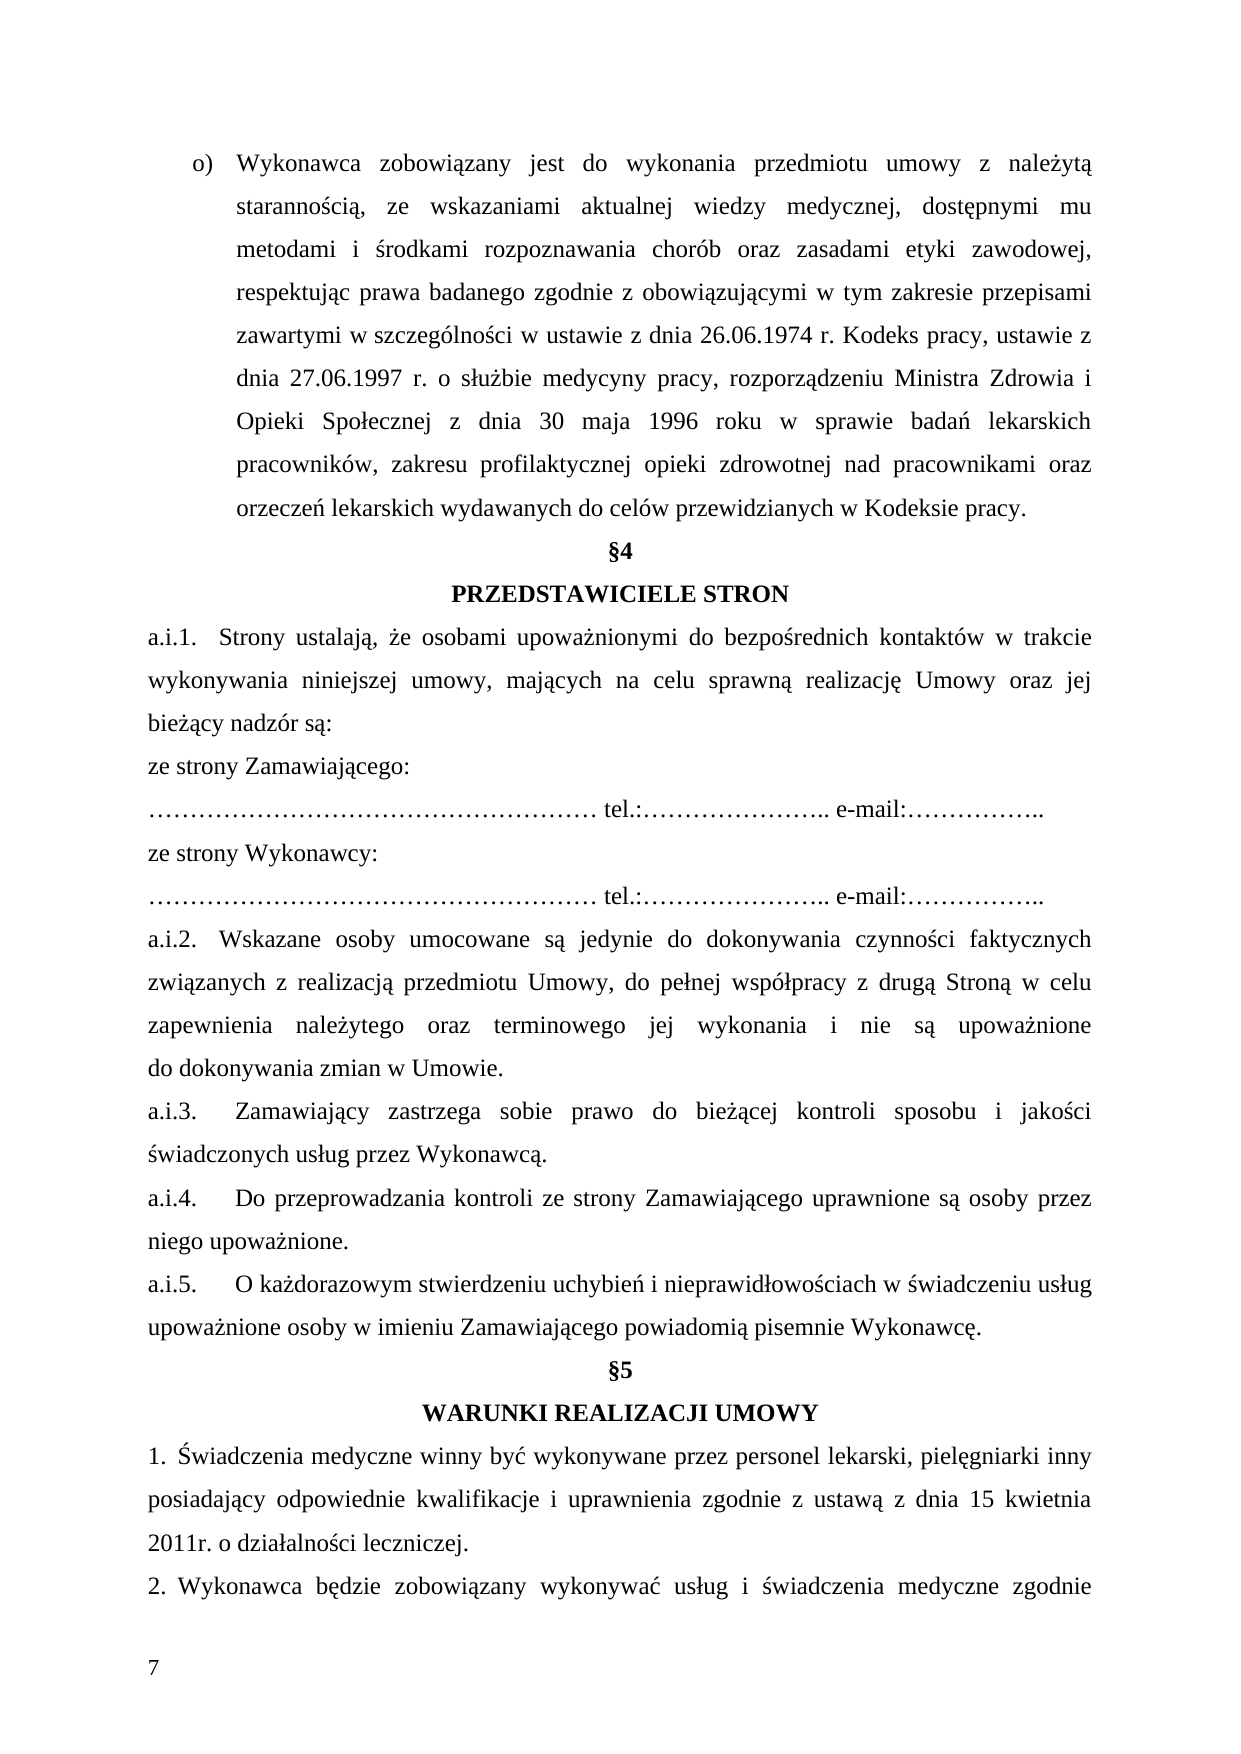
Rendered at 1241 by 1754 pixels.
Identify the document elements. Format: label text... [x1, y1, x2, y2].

list Wykonawca zobowiązany jest do wykonania przedmiotu umowy z należytą starannością, ze wskazaniami aktualnej wiedzy medycznej, dostępnymi mu metodami i środkami rozpoznawania chorób oraz zasadami etyki zawodowej, respektując prawa badanego zgodnie z obowiązującymi w tym zakresie przepisami zawartymi w szczególności w ustawie z dnia 26.06.1974 r. Kodeks pracy, ustawie z dnia 27.06.1997 r. o służbie medycyny pracy, rozporządzeniu Ministra Zdrowia i Opieki Społecznej z dnia 30 maja 1996 roku w sprawie badań lekarskich pracowników, zakresu profilaktycznej opieki zdrowotnej nad pracownikami oraz orzeczeń lekarskich wydawanych do celów przewidzianych w Kodeksie pracy. [192, 148, 1093, 521]
list Wskazane osoby umocowane są jedynie do dokonywania czynności faktycznych związanych z realizacją przedmiotu Umowy, do pełnej współpracy z drugą Stroną w celu zapewnienia należytego oraz terminowego jej wykonania i nie są upoważnione do dokonywania zmian w Umowie. [148, 924, 1093, 1082]
list Zamawiający zastrzega sobie prawo do bieżącej kontroli sposobu i jakości świadczonych usług przez Wykonawcą. [148, 1096, 1093, 1168]
subtitle §4 [148, 536, 1093, 564]
list Strony ustalają, że osobami upoważnionymi do bezpośrednich kontaktów w trakcie wykonywania niniejszej umowy, mających na celu sprawną realizację Umowy oraz jej bieżący nadzór są: [148, 622, 1093, 737]
text ze strony Wykonawcy: [148, 838, 1093, 866]
list Do przeprowadzania kontroli ze strony Zamawiającego uprawnione są osoby przez niego upoważnione. [148, 1183, 1093, 1254]
text ……………………………………………… tel.:………………….. e-mail:…………….. [148, 881, 1093, 909]
text ……………………………………………… tel.:………………….. e-mail:…………….. [148, 794, 1093, 823]
text ze strony Zamawiającego: [148, 751, 1093, 780]
list Wykonawca będzie zobowiązany wykonywać usług i świadczenia medyczne zgodnie [148, 1571, 1093, 1599]
list O każdorazowym stwierdzeniu uchybień i nieprawidłowościach w świadczeniu usług upoważnione osoby w imieniu Zamawiającego powiadomią pisemnie Wykonawcę. [148, 1269, 1093, 1341]
text WARUNKI REALIZACJI UMOWY [148, 1398, 1093, 1427]
subtitle §5 [148, 1355, 1093, 1384]
list Świadczenia medyczne winny być wykonywane przez personel lekarski, pielęgniarki inny posiadający odpowiednie kwalifikacje i uprawnienia zgodnie z ustawą z dnia 15 kwietnia 2011r. o działalności leczniczej. [148, 1441, 1093, 1556]
text PRZEDSTAWICIELE STRON [148, 579, 1093, 608]
